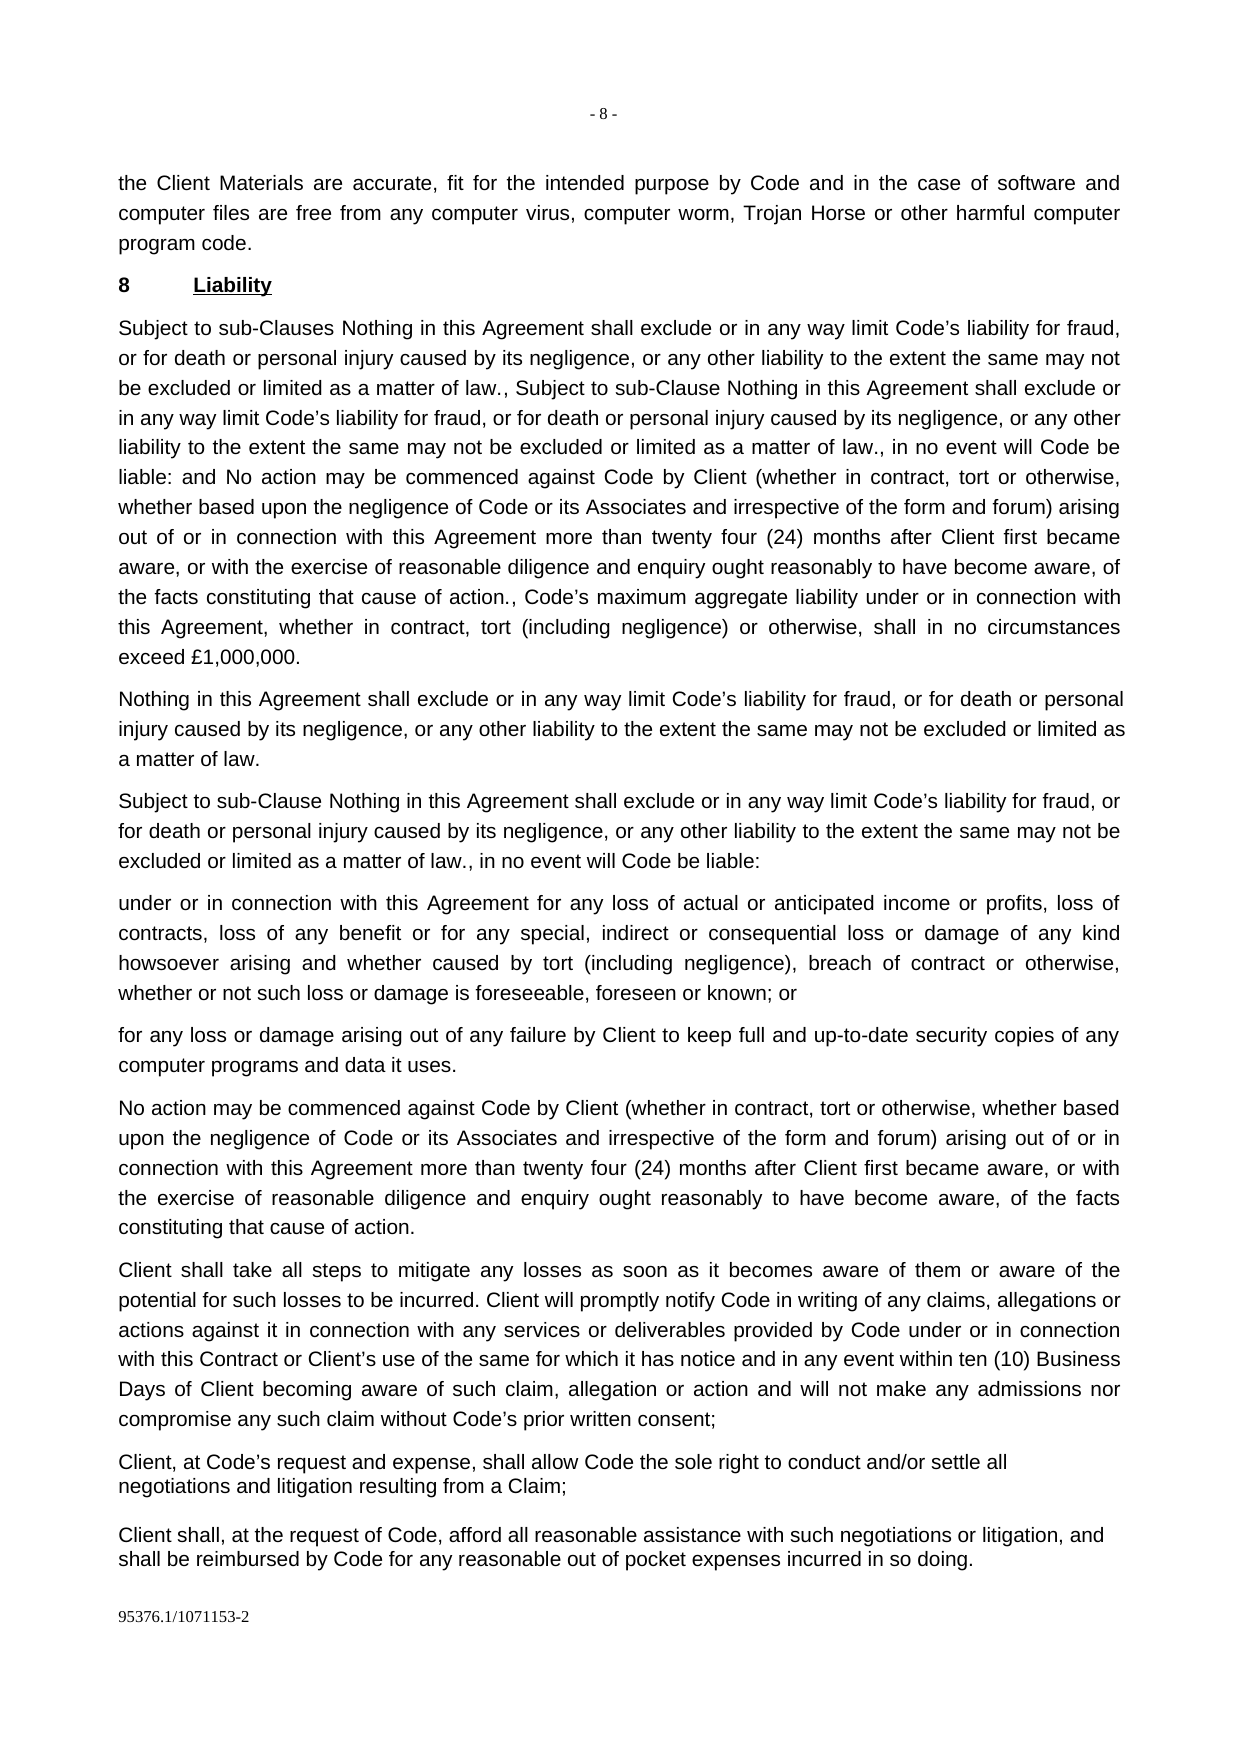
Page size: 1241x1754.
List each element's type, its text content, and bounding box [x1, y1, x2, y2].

subtitle under or in connection with this Agreement for any loss of actual or anticipated income or profits, loss of contracts, loss of any benefit or for any special, indirect or consequential loss or damage of any kind howsoever arising and whether caused by tort (including negligence), breach of contract or otherwise, whether or not such loss or damage is foreseeable, foreseen or known; or [118, 891, 1122, 1005]
subtitle Client shall, at the request of Code, afford all reasonable assistance with such negotiations or litigation, and shall be reimbursed by Code for any reasonable out of pocket expenses incurred in so doing. [118, 1522, 1122, 1570]
subtitle Client shall take all steps to mitigate any losses as soon as it becomes aware of them or aware of the potential for such losses to be incurred. Client will promptly notify Code in writing of any claims, allegations or actions against it in connection with any services or deliverables provided by Code under or in connection with this Contract or Client’s use of the same for which it has notice and in any event within ten (10) Business Days of Client becoming aware of such claim, allegation or action and will not make any admissions nor compromise any such claim without Code’s prior written consent; [118, 1258, 1122, 1431]
subtitle Subject to sub-Clause 8.2, in no event will Code be liable: [118, 789, 1122, 873]
subtitle Nothing in this Agreement shall exclude or in any way limit Code’s liability for fraud, or for death or personal injury caused by its negligence, or any other liability to the extent the same may not be excluded or limited as a matter of law. [118, 687, 1127, 771]
subtitle Client, at Code’s request and expense, shall allow Code the sole right to conduct and/or settle all negotiations and litigation resulting from a Claim; [118, 1449, 1122, 1497]
subtitle Subject to sub-Clauses 8.2, 8.3 and 8.4, Code’s maximum aggregate liability under or in connection with this Agreement, whether in contract, tort (including negligence) or otherwise, shall in no circumstances exceed £1,000,000. [118, 316, 1122, 668]
subtitle for any loss or damage arising out of any failure by Client to keep full and up-to-date security copies of any computer programs and data it uses. [118, 1023, 1122, 1077]
subtitle No action may be commenced against Code by Client (whether in contract, tort or otherwise, whether based upon the negligence of Code or its Associates and irrespective of the form and forum) arising out of or in connection with this Agreement more than twenty four (24) months after Client first became aware, or with the exercise of reasonable diligence and enquiry ought reasonably to have become aware, of the facts constituting that cause of action. [118, 1096, 1122, 1239]
subtitle Liability [118, 273, 1122, 297]
subtitle the Client Materials are accurate, fit for the intended purpose by Code and in the case of software and computer files are free from any computer virus, computer worm, Trojan Horse or other harmful computer program code. [118, 171, 1122, 255]
